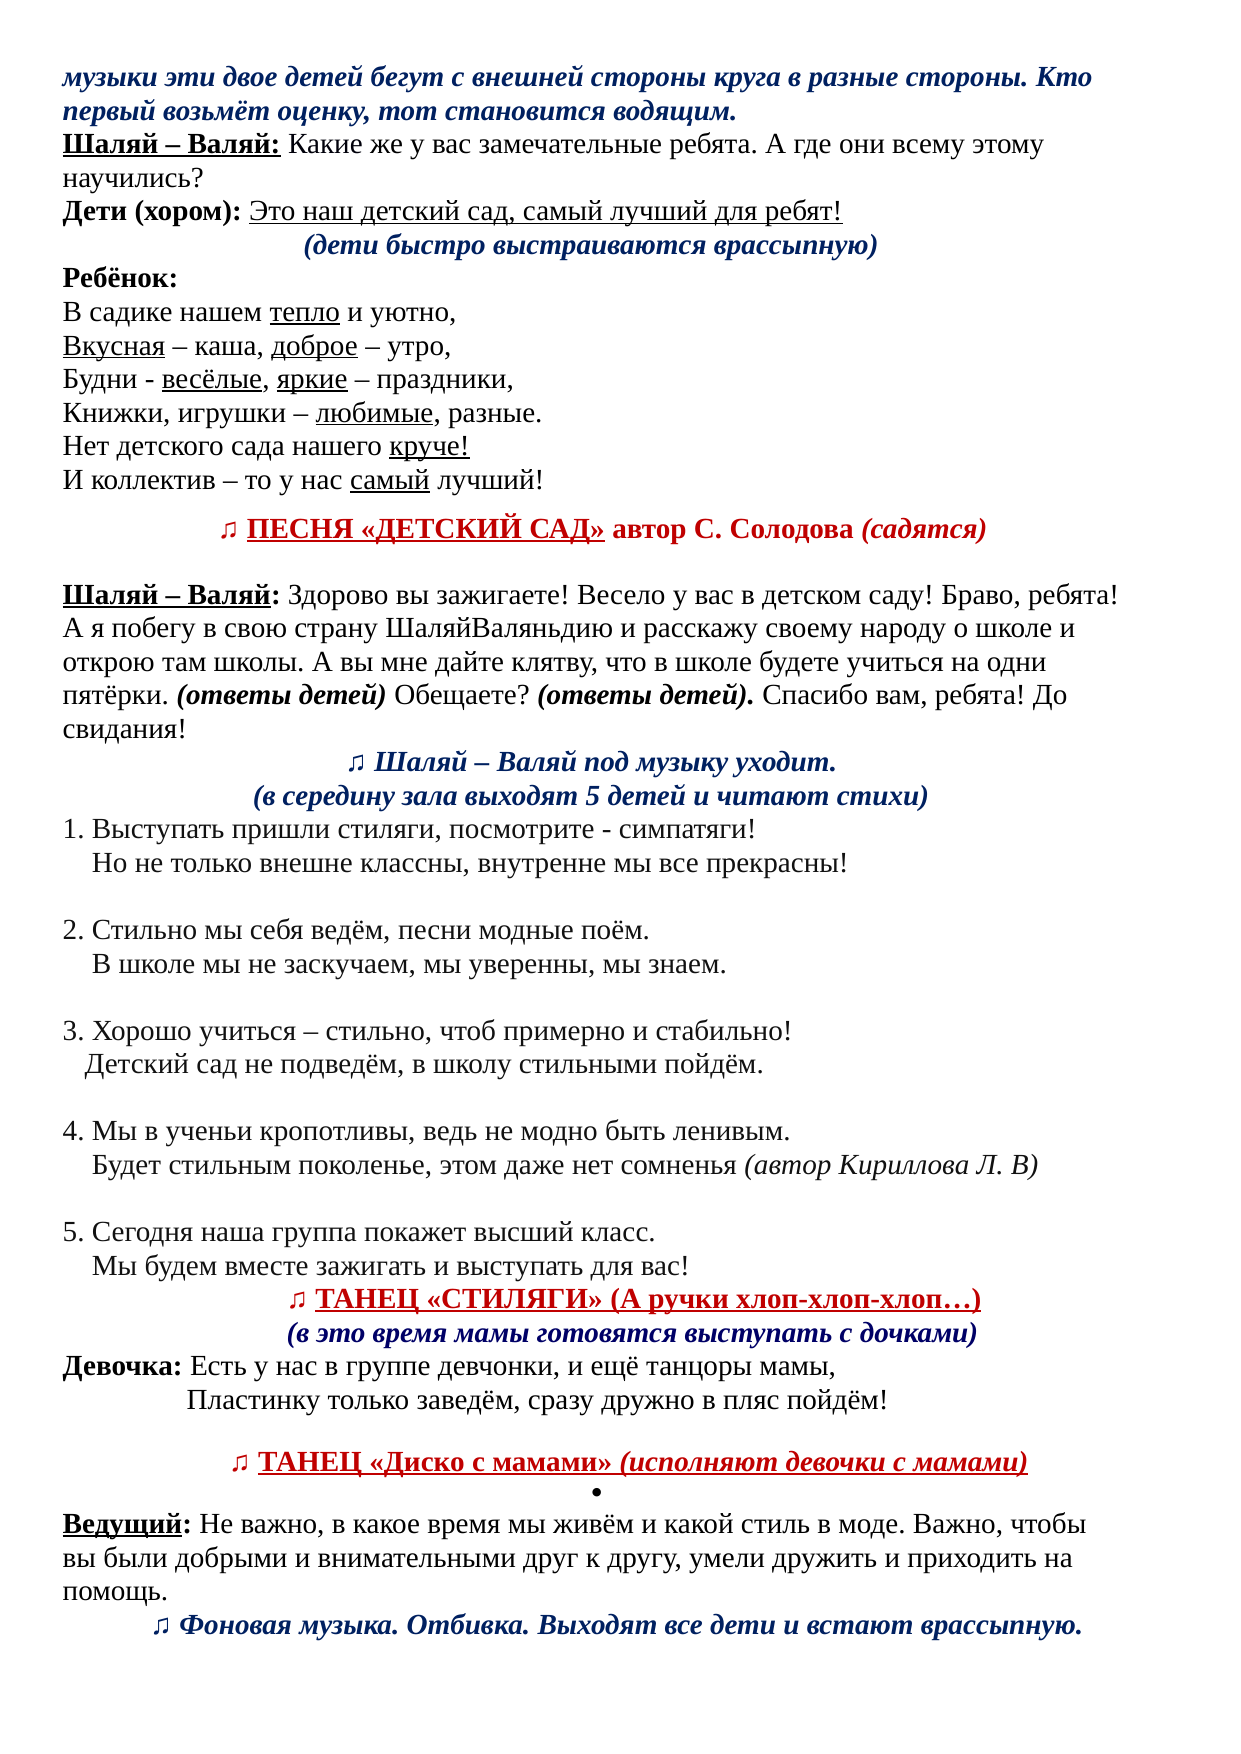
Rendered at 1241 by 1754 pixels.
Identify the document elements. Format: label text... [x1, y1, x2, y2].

text Ведущий: Не важно, в какое время мы живём и какой стиль в моде. Важно, чтобы вы были добрыми и внимательными друг к другу, умели дружить и приходить на помощь. [62, 1506, 1122, 1607]
text 2. Стильно мы себя ведём, песни модные поём. [62, 912, 1122, 946]
text 3. Хорошо учиться – стильно, чтоб примерно и стабильно! [62, 1013, 1122, 1046]
text Будни - весёлые, яркие – праздники, [62, 361, 1122, 395]
text Детский сад не подведём, в школу стильными пойдём. [62, 1046, 1122, 1080]
text (дети быстро выстраиваются врассыпную) [62, 227, 1122, 261]
text ♫ Шаляй – Валяй под музыку уходит. [62, 744, 1122, 778]
text Вкусная – каша, доброе – утро, [62, 328, 1122, 361]
text музыки эти двое детей бегут с внешней стороны круга в разные стороны. Кто первый возьмёт оценку, тот становится водящим. [62, 59, 1122, 126]
text И коллектив – то у нас самый лучший! [62, 462, 1122, 495]
text (в это время мамы готовятся выступать с дочками) [145, 1315, 1122, 1348]
text Ребёнок: [62, 261, 1122, 294]
text Но не только внешне классны, внутренне мы все прекрасны! [62, 845, 1122, 879]
text Дети (хором): Это наш детский сад, самый лучший для ребят! [62, 193, 1122, 227]
text Шаляй – Валяй: Здорово вы зажигаете! Весело у вас в детском саду! Браво, ребята! А я побегу в свою страну ШаляйВаляньдию и расскажу своему народу о школе и открою там школы. А вы мне дайте клятву, что в школе будете учиться на одни пятёрки. (ответы детей) Обещаете? (ответы детей). Спасибо вам, ребята! До свидания! [62, 577, 1122, 744]
text Книжки, игрушки – любимые, разные. [62, 395, 1122, 428]
text 1. Выступать пришли стиляги, посмотрите - симпатяги! [62, 812, 1122, 845]
text Пластинку только заведём, сразу дружно в пляс пойдём! [62, 1382, 1122, 1415]
text 5. Сегодня наша группа покажет высший класс. Мы будем вместе зажигать и выступать для вас! [62, 1214, 1122, 1281]
text Шаляй – Валяй: Какие же у вас замечательные ребята. А где они всему этому научились? [62, 126, 1122, 193]
list ♫ ТАНЕЦ «СТИЛЯГИ» (А ручки хлоп-хлоп-хлоп…) [108, 1281, 1122, 1315]
text Будет стильным поколенье, этом даже нет сомненья (автор Кириллова Л. В) [62, 1147, 1122, 1181]
text 4. Мы в ученьи кропотливы, ведь не модно быть ленивым. [62, 1113, 1122, 1147]
list ♫ ТАНЕЦ «Диско с мамами» (исполняют девочки с мамами) [100, 1444, 1122, 1478]
text (в середину зала выходят 5 детей и читают стихи) [62, 778, 1122, 812]
text В садике нашем тепло и уютно, [62, 294, 1122, 328]
text Нет детского сада нашего круче! [62, 428, 1122, 462]
text ♫ Фоновая музыка. Отбивка. Выходят все дети и встают врассыпную. [62, 1607, 1122, 1641]
text Девочка: Есть у нас в группе девчонки, и ещё танцоры мамы, [62, 1348, 1122, 1382]
text В школе мы не заскучаем, мы уверенны, мы знаем. [62, 946, 1122, 979]
text ♫ ПЕСНЯ «ДЕТСКИЙ САД» автор С. Солодова (садятся) [62, 495, 1122, 548]
